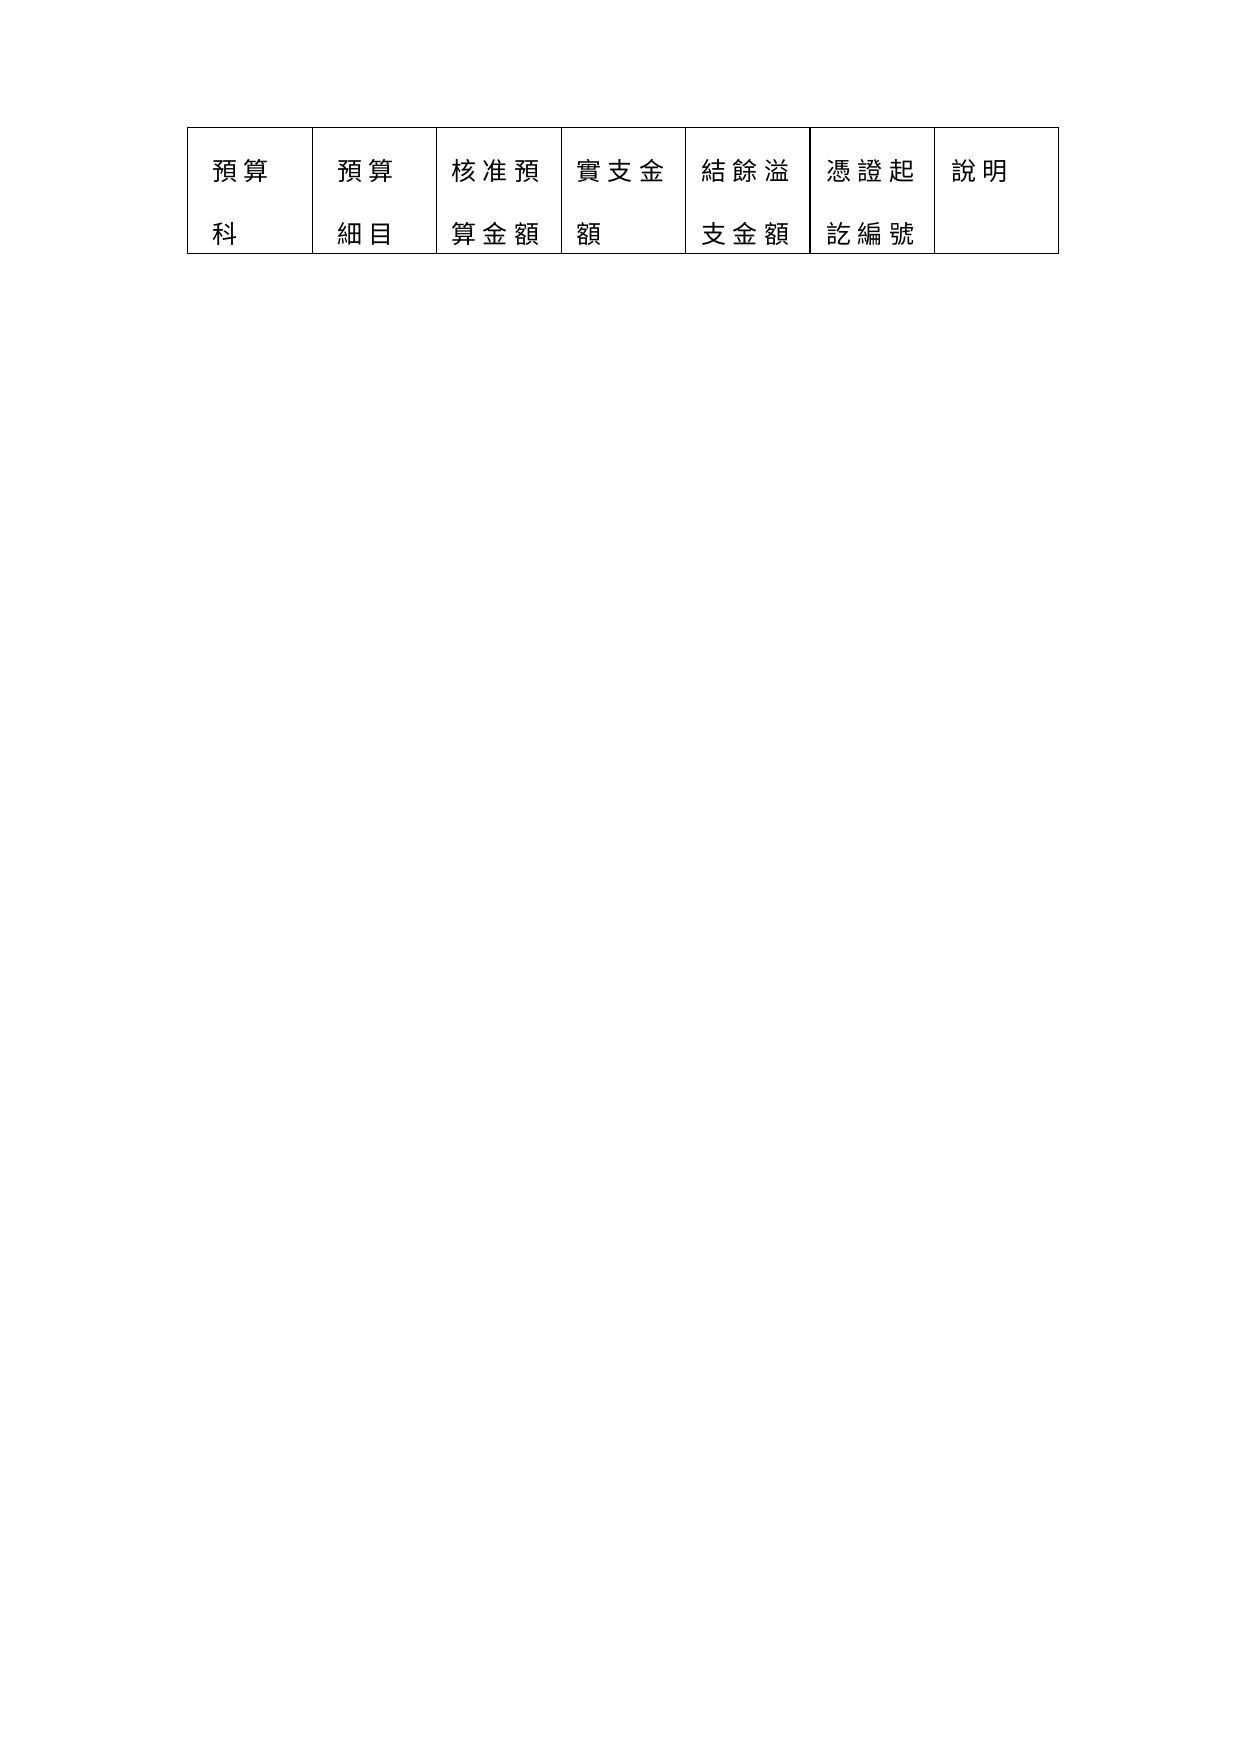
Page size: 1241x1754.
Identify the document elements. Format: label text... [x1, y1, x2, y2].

table_header 結餘溢支金額 [686, 128, 809, 253]
table_header 說明 [935, 128, 1058, 253]
table_header 預算細目 [313, 128, 436, 253]
table_header 憑證起訖編號 [811, 128, 934, 253]
table_header 實支金額 [562, 128, 685, 253]
table_header 核准預算金額 [437, 128, 561, 253]
table_header 預算科 [188, 128, 312, 253]
